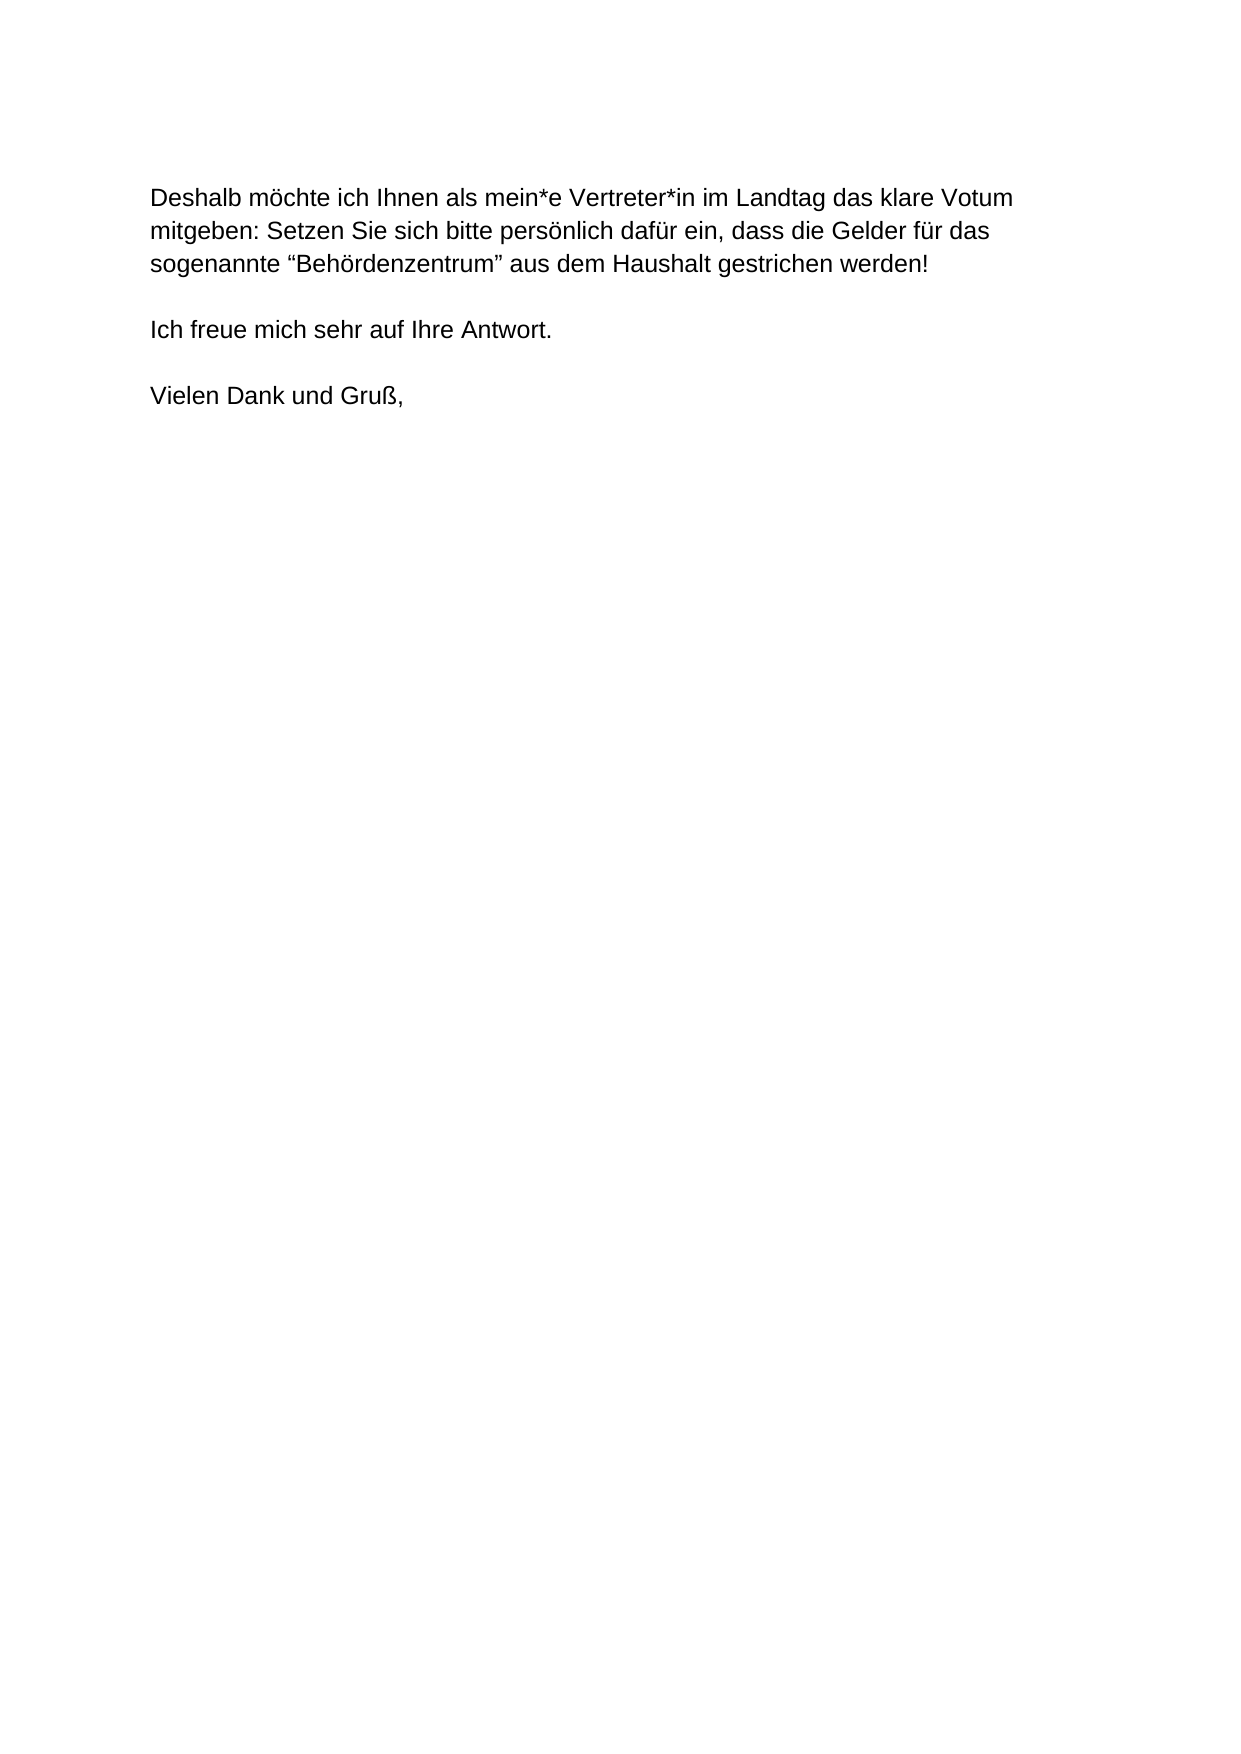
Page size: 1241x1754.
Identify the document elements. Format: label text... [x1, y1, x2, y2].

text Deshalb möchte ich Ihnen als mein*e Vertreter*in im Landtag das klare Votum mitgeben: Setzen Sie sich bitte persönlich dafür ein, dass die Gelder für das sogenannte “Behördenzentrum” aus dem Haushalt gestrichen werden! [150, 183, 1090, 278]
text Vielen Dank und Gruß, [150, 381, 1090, 410]
text Ich freue mich sehr auf Ihre Antwort. [150, 315, 1090, 344]
